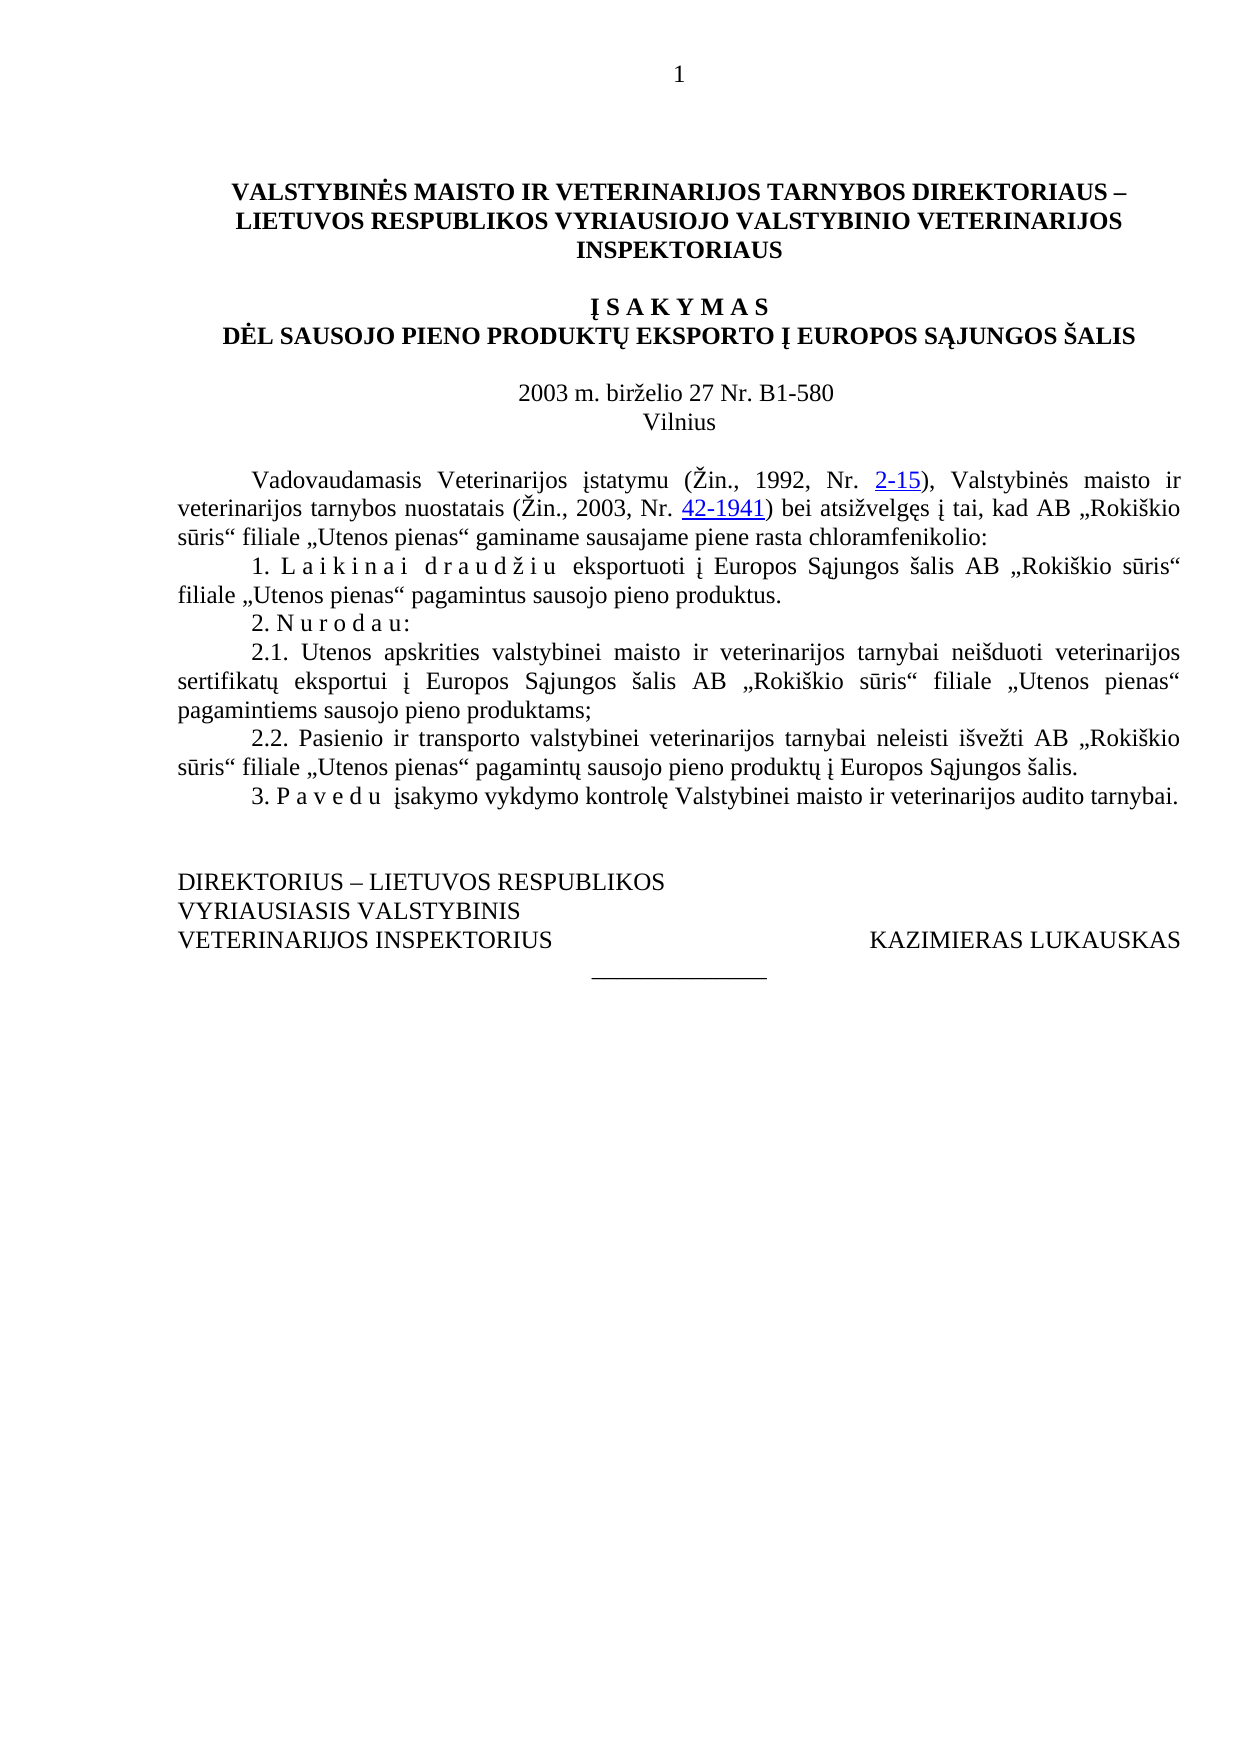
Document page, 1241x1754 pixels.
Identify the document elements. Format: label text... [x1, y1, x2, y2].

text 1. Laikinai draudžiu eksportuoti į Europos Sąjungos šalis AB „Rokiškio sūris“ filiale „Utenos pienas“ pagamintus sausojo pieno produktus. [177, 551, 1181, 608]
text 2.2. Pasienio ir transporto valstybinei veterinarijos tarnybai neleisti išvežti AB „Rokiškio sūris“ filiale „Utenos pienas“ pagamintų sausojo pieno produktų į Europos Sąjungos šalis. [177, 723, 1181, 781]
text 2.1. Utenos apskrities valstybinei maisto ir veterinarijos tarnybai neišduoti veterinarijos sertifikatų eksportui į Europos Sąjungos šalis AB „Rokiškio sūris“ filiale „Utenos pienas“ pagamintiems sausojo pieno produktams; [177, 637, 1181, 723]
text 3. Pavedu įsakymo vykdymo kontrolę Valstybinei maisto ir veterinarijos audito tarnybai. [177, 781, 1181, 810]
text Į S A K Y M A S [177, 292, 1181, 321]
text Vadovaudamasis Veterinarijos įstatymu (Žin., 1992, Nr. 2-15), Valstybinės maisto ir veterinarijos tarnybos nuostatais (Žin., 2003, Nr. 42-1941) bei atsižvelgęs į tai, kad AB „Rokiškio sūris“ filiale „Utenos pienas“ gaminame sausajame piene rasta chloramfenikolio: [177, 465, 1181, 551]
text Vilnius [177, 407, 1181, 436]
text DĖL SAUSOJO PIENO PRODUKTŲ EKSPORTO Į EUROPOS SĄJUNGOS ŠALIS [177, 321, 1181, 350]
text DIREKTORIUS – LIETUVOS RESPUBLIKOS [177, 867, 1181, 896]
text VETERINARIJOS INSPEKTORIUS KAZIMIERAS LUKAUSKAS [177, 925, 1181, 953]
text 2. Nurodau: [177, 608, 1181, 637]
text VALSTYBINĖS MAISTO IR VETERINARIJOS TARNYBOS DIREKTORIAUS – LIETUVOS RESPUBLIKOS VYRIAUSIOJO VALSTYBINIO VETERINARIJOS INSPEKTORIAUS [177, 177, 1181, 263]
text ______________ [177, 953, 1181, 982]
text VYRIAUSIASIS VALSTYBINIS [177, 896, 1181, 925]
text 2003 m. birželio 27 Nr. B1-580 [177, 378, 1181, 407]
